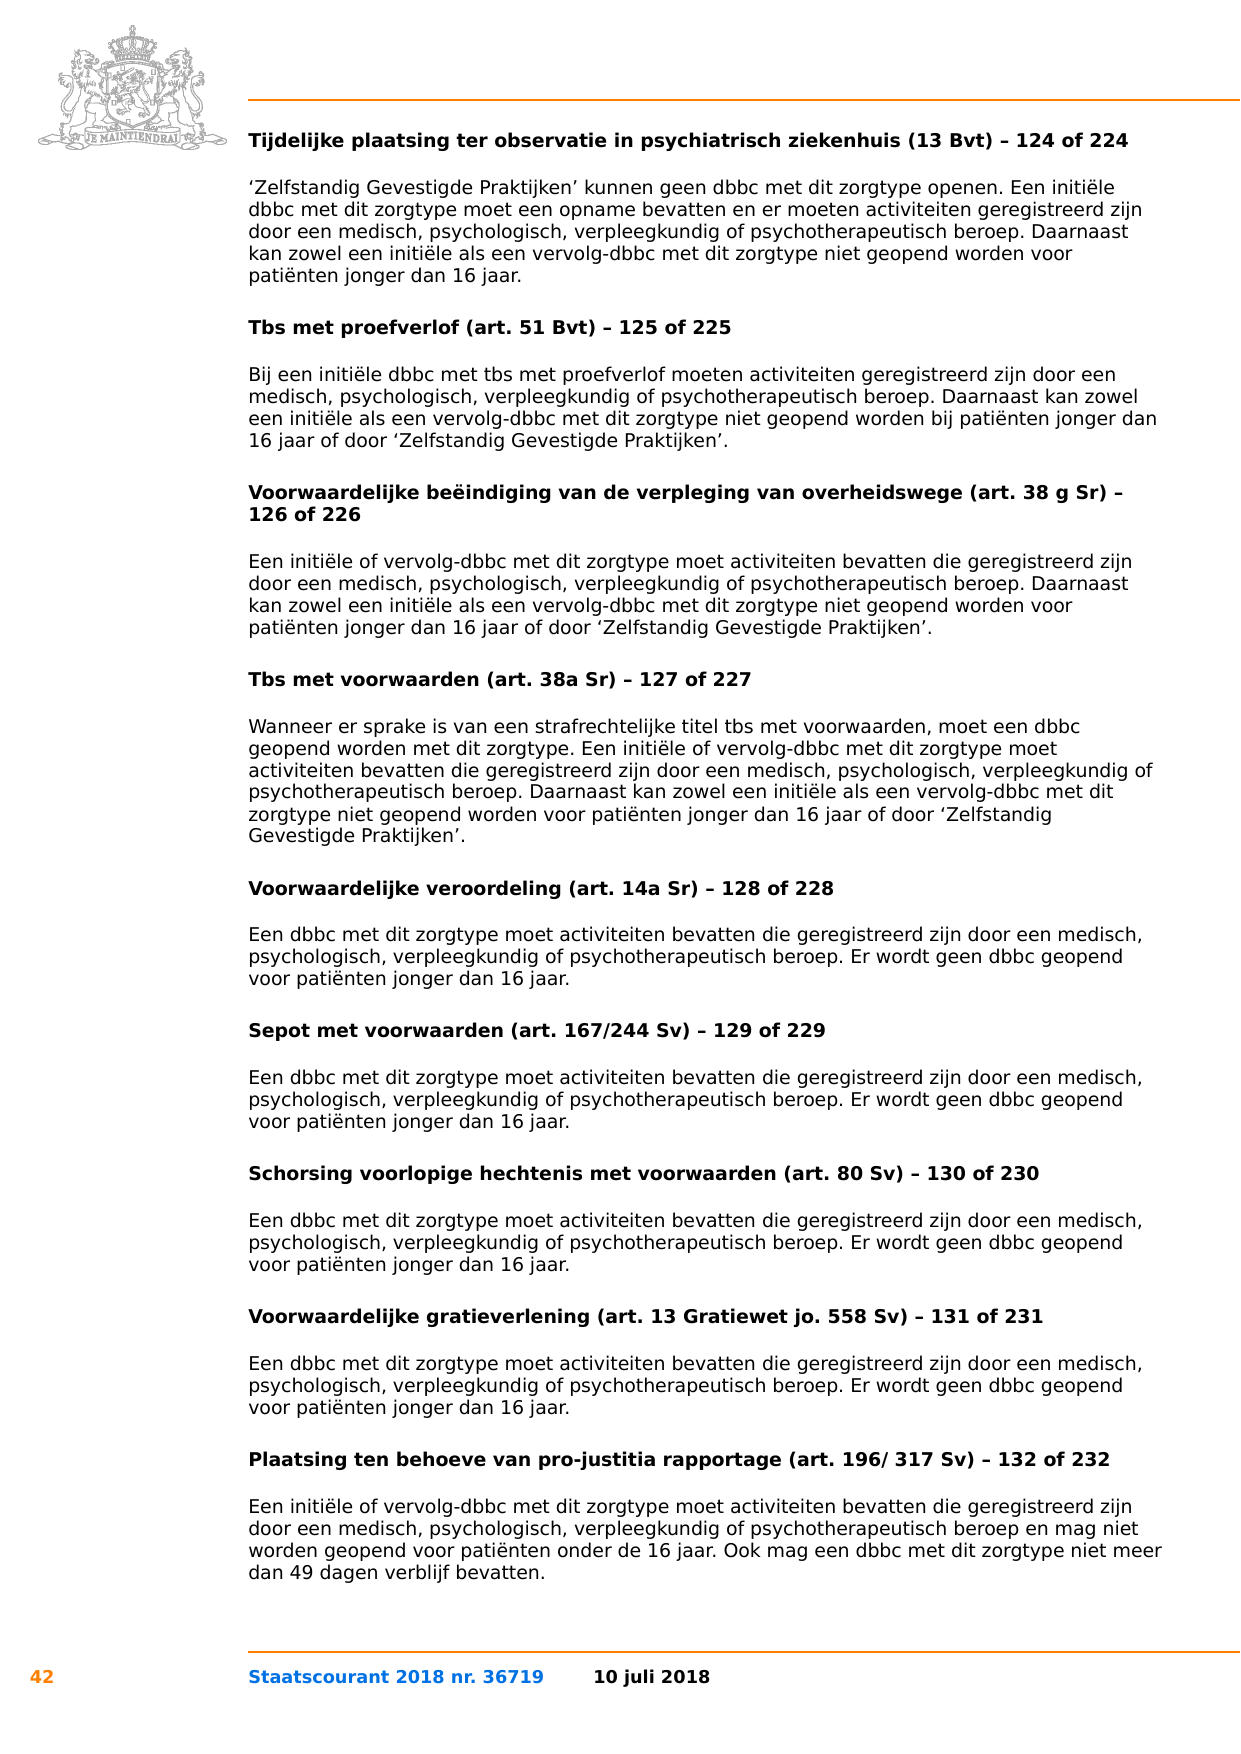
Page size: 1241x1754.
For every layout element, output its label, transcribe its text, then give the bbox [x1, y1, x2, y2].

text Een dbbc met dit zorgtype moet activiteiten bevatten die geregistreerd zijn door een medisch, psychologisch, verpleegkundig of psychotherapeutisch beroep. Er wordt geen dbbc geopend voor patiënten jonger dan 16 jaar. [248, 1210, 1163, 1276]
text Bij een initiële dbbc met tbs met proefverlof moeten activiteiten geregistreerd zijn door een medisch, psychologisch, verpleegkundig of psychotherapeutisch beroep. Daarnaast kan zowel een initiële als een vervolg-dbbc met dit zorgtype niet geopend worden bij patiënten jonger dan 16 jaar of door ‘Zelfstandig Gevestigde Praktijken’. [248, 364, 1163, 452]
text Een dbbc met dit zorgtype moet activiteiten bevatten die geregistreerd zijn door een medisch, psychologisch, verpleegkundig of psychotherapeutisch beroep. Er wordt geen dbbc geopend voor patiënten jonger dan 16 jaar. [248, 1353, 1163, 1419]
subtitle Voorwaardelijke veroordeling (art. 14a Sr) – 128 of 228 [248, 877, 1163, 899]
text Een initiële of vervolg-dbbc met dit zorgtype moet activiteiten bevatten die geregistreerd zijn door een medisch, psychologisch, verpleegkundig of psychotherapeutisch beroep en mag niet worden geopend voor patiënten onder de 16 jaar. Ook mag een dbbc met dit zorgtype niet meer dan 49 dagen verblijf bevatten. [248, 1496, 1163, 1584]
subtitle Tbs met proefverlof (art. 51 Bvt) – 125 of 225 [248, 317, 1163, 339]
picture [38, 25, 227, 150]
subtitle Sepot met voorwaarden (art. 167/244 Sv) – 129 of 229 [248, 1020, 1163, 1042]
subtitle Voorwaardelijke beëindiging van de verpleging van overheidswege (art. 38 g Sr) – 126 of 226 [248, 482, 1163, 526]
text Een dbbc met dit zorgtype moet activiteiten bevatten die geregistreerd zijn door een medisch, psychologisch, verpleegkundig of psychotherapeutisch beroep. Er wordt geen dbbc geopend voor patiënten jonger dan 16 jaar. [248, 1067, 1163, 1133]
subtitle Tbs met voorwaarden (art. 38a Sr) – 127 of 227 [248, 668, 1163, 691]
subtitle Tijdelijke plaatsing ter observatie in psychiatrisch ziekenhuis (13 Bvt) – 124 of 224 [248, 130, 1163, 152]
text ‘Zelfstandig Gevestigde Praktijken’ kunnen geen dbbc met dit zorgtype openen. Een initiële dbbc met dit zorgtype moet een opname bevatten en er moeten activiteiten geregistreerd zijn door een medisch, psychologisch, verpleegkundig of psychotherapeutisch beroep. Daarnaast kan zowel een initiële als een vervolg-dbbc met dit zorgtype niet geopend worden voor patiënten jonger dan 16 jaar. [248, 177, 1163, 287]
subtitle Voorwaardelijke gratieverlening (art. 13 Gratiewet jo. 558 Sv) – 131 of 231 [248, 1306, 1163, 1328]
text Een initiële of vervolg-dbbc met dit zorgtype moet activiteiten bevatten die geregistreerd zijn door een medisch, psychologisch, verpleegkundig of psychotherapeutisch beroep. Daarnaast kan zowel een initiële als een vervolg-dbbc met dit zorgtype niet geopend worden voor patiënten jonger dan 16 jaar of door ‘Zelfstandig Gevestigde Praktijken’. [248, 551, 1163, 638]
text Een dbbc met dit zorgtype moet activiteiten bevatten die geregistreerd zijn door een medisch, psychologisch, verpleegkundig of psychotherapeutisch beroep. Er wordt geen dbbc geopend voor patiënten jonger dan 16 jaar. [248, 924, 1163, 990]
text Wanneer er sprake is van een strafrechtelijke titel tbs met voorwaarden, moet een dbbc geopend worden met dit zorgtype. Een initiële of vervolg-dbbc met dit zorgtype moet activiteiten bevatten die geregistreerd zijn door een medisch, psychologisch, verpleegkundig of psychotherapeutisch beroep. Daarnaast kan zowel een initiële als een vervolg-dbbc met dit zorgtype niet geopend worden voor patiënten jonger dan 16 jaar of door ‘Zelfstandig Gevestigde Praktijken’. [248, 716, 1163, 847]
subtitle Plaatsing ten behoeve van pro-justitia rapportage (art. 196/ 317 Sv) – 132 of 232 [248, 1449, 1163, 1471]
subtitle Schorsing voorlopige hechtenis met voorwaarden (art. 80 Sv) – 130 of 230 [248, 1163, 1163, 1185]
